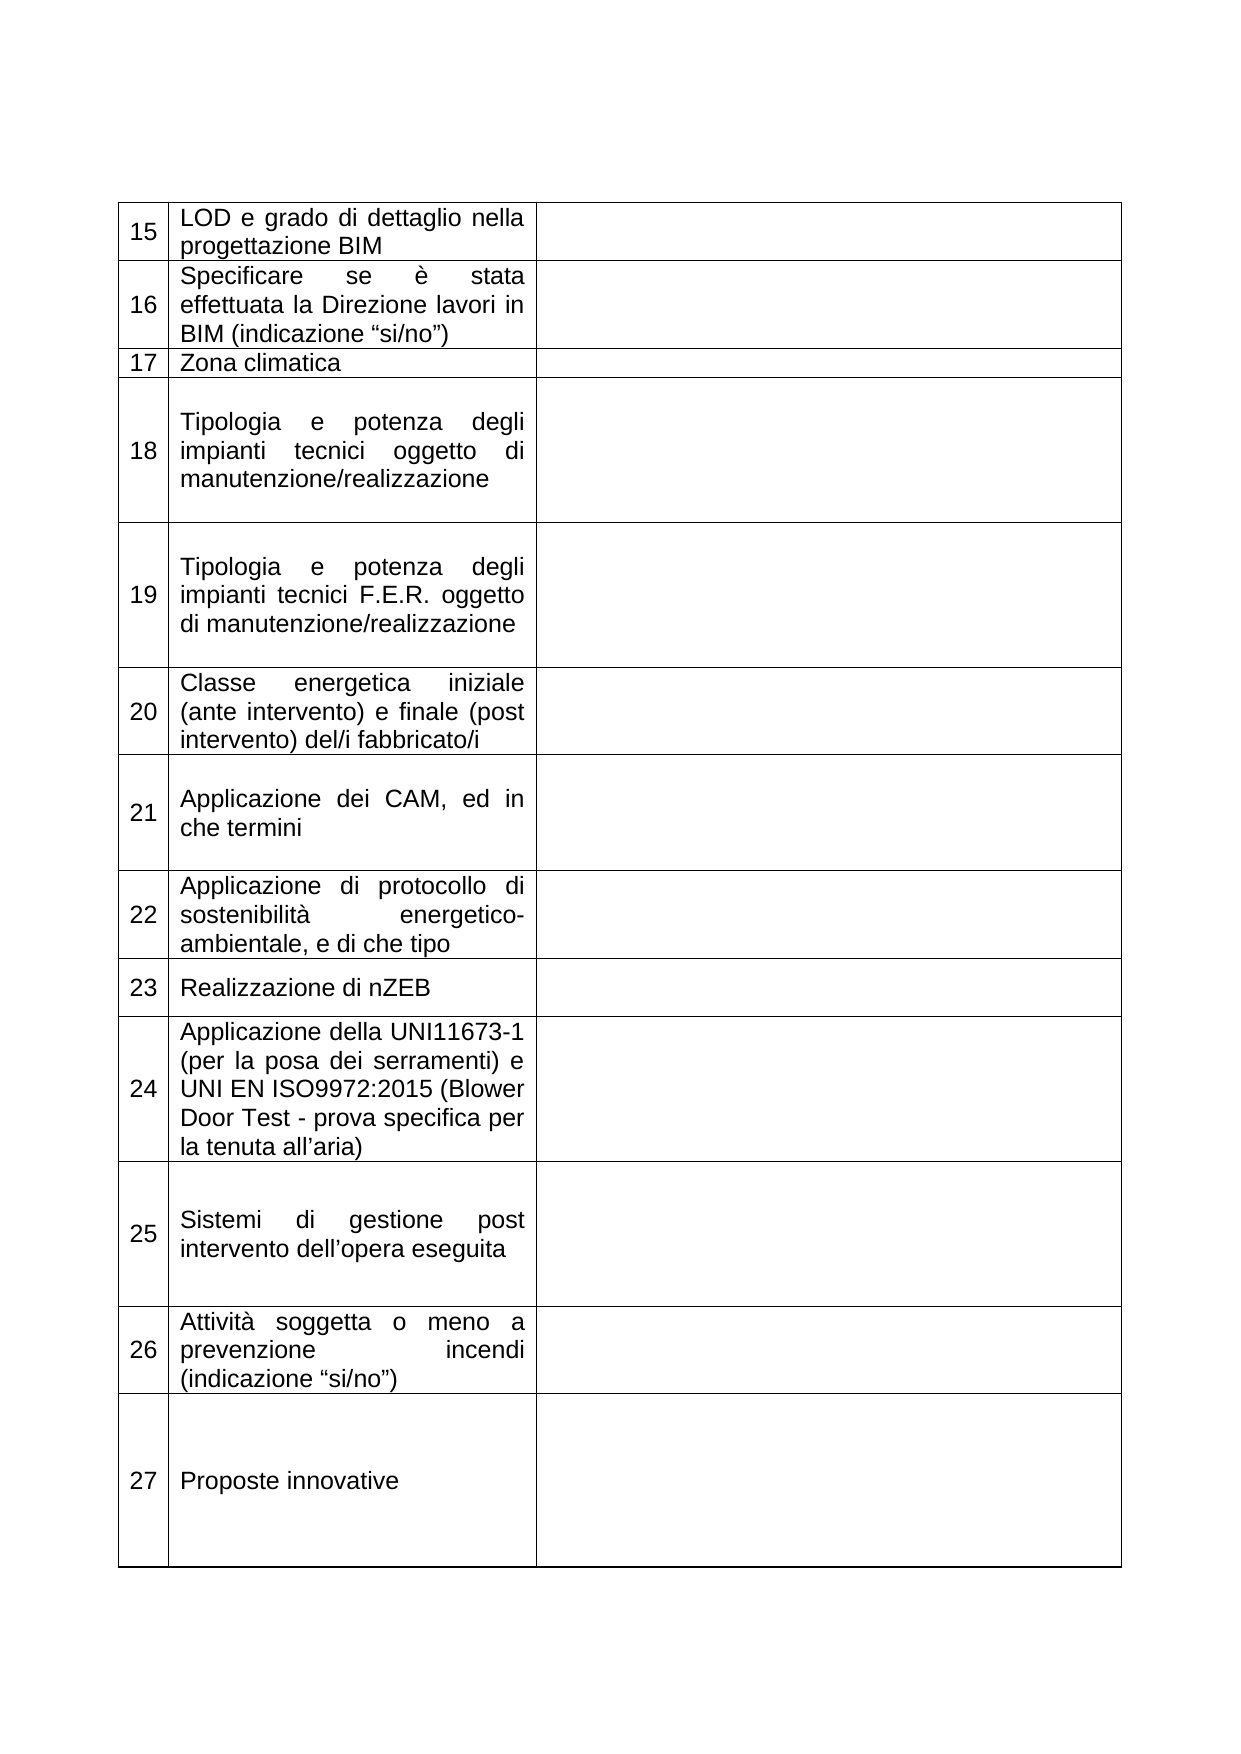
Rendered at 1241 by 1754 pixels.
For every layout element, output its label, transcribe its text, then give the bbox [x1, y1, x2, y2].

table_cell [537, 1017, 1121, 1161]
table_cell [537, 349, 1121, 377]
table_cell [537, 1162, 1121, 1306]
table_cell Classe energetica iniziale (ante intervento) e finale (post intervento) del/i fabbricato/i [169, 668, 536, 754]
table_cell [537, 261, 1121, 347]
table_cell Proposte innovative [169, 1394, 536, 1566]
table_cell Zona climatica [169, 349, 536, 377]
table_cell 22 [119, 871, 168, 957]
table_cell Tipologia e potenza degli impianti tecnici oggetto di manutenzione/realizzazione [169, 378, 536, 522]
table_cell [537, 1307, 1121, 1393]
table_cell [537, 378, 1121, 522]
table_cell 19 [119, 523, 168, 667]
table_cell Specificare se è stata effettuata la Direzione lavori in BIM (indicazione “si/no”) [169, 261, 536, 347]
table_cell 25 [119, 1162, 168, 1306]
table_cell 23 [119, 959, 168, 1016]
table_cell [537, 871, 1121, 957]
table_cell Tipologia e potenza degli impianti tecnici F.E.R. oggetto di manutenzione/realizzazione [169, 523, 536, 667]
table_cell Attività soggetta o meno a prevenzione incendi (indicazione “si/no”) [169, 1307, 536, 1393]
table_cell [537, 668, 1121, 754]
table_cell 26 [119, 1307, 168, 1393]
table_cell Applicazione di protocollo di sostenibilità energetico-ambientale, e di che tipo [169, 871, 536, 957]
table_cell Applicazione dei CAM, ed in che termini [169, 755, 536, 870]
table_cell 17 [119, 349, 168, 377]
table_cell 24 [119, 1017, 168, 1161]
table_cell 20 [119, 668, 168, 754]
table_cell [537, 1394, 1121, 1566]
table_cell 21 [119, 755, 168, 870]
table_cell [537, 755, 1121, 870]
table_header 15 [119, 203, 168, 260]
table_cell Applicazione della UNI11673-1 (per la posa dei serramenti) e UNI EN ISO9972:2015 (Blower Door Test - prova specifica per la tenuta all’aria) [169, 1017, 536, 1161]
table_cell [537, 523, 1121, 667]
table_header LOD e grado di dettaglio nella progettazione BIM [169, 203, 536, 260]
table_cell 18 [119, 378, 168, 522]
table_cell Realizzazione di nZEB [169, 959, 536, 1016]
table_cell 27 [119, 1394, 168, 1566]
table_cell Sistemi di gestione post intervento dell’opera eseguita [169, 1162, 536, 1306]
table_cell 16 [119, 261, 168, 347]
table_cell [537, 959, 1121, 1016]
table_header [537, 203, 1121, 260]
